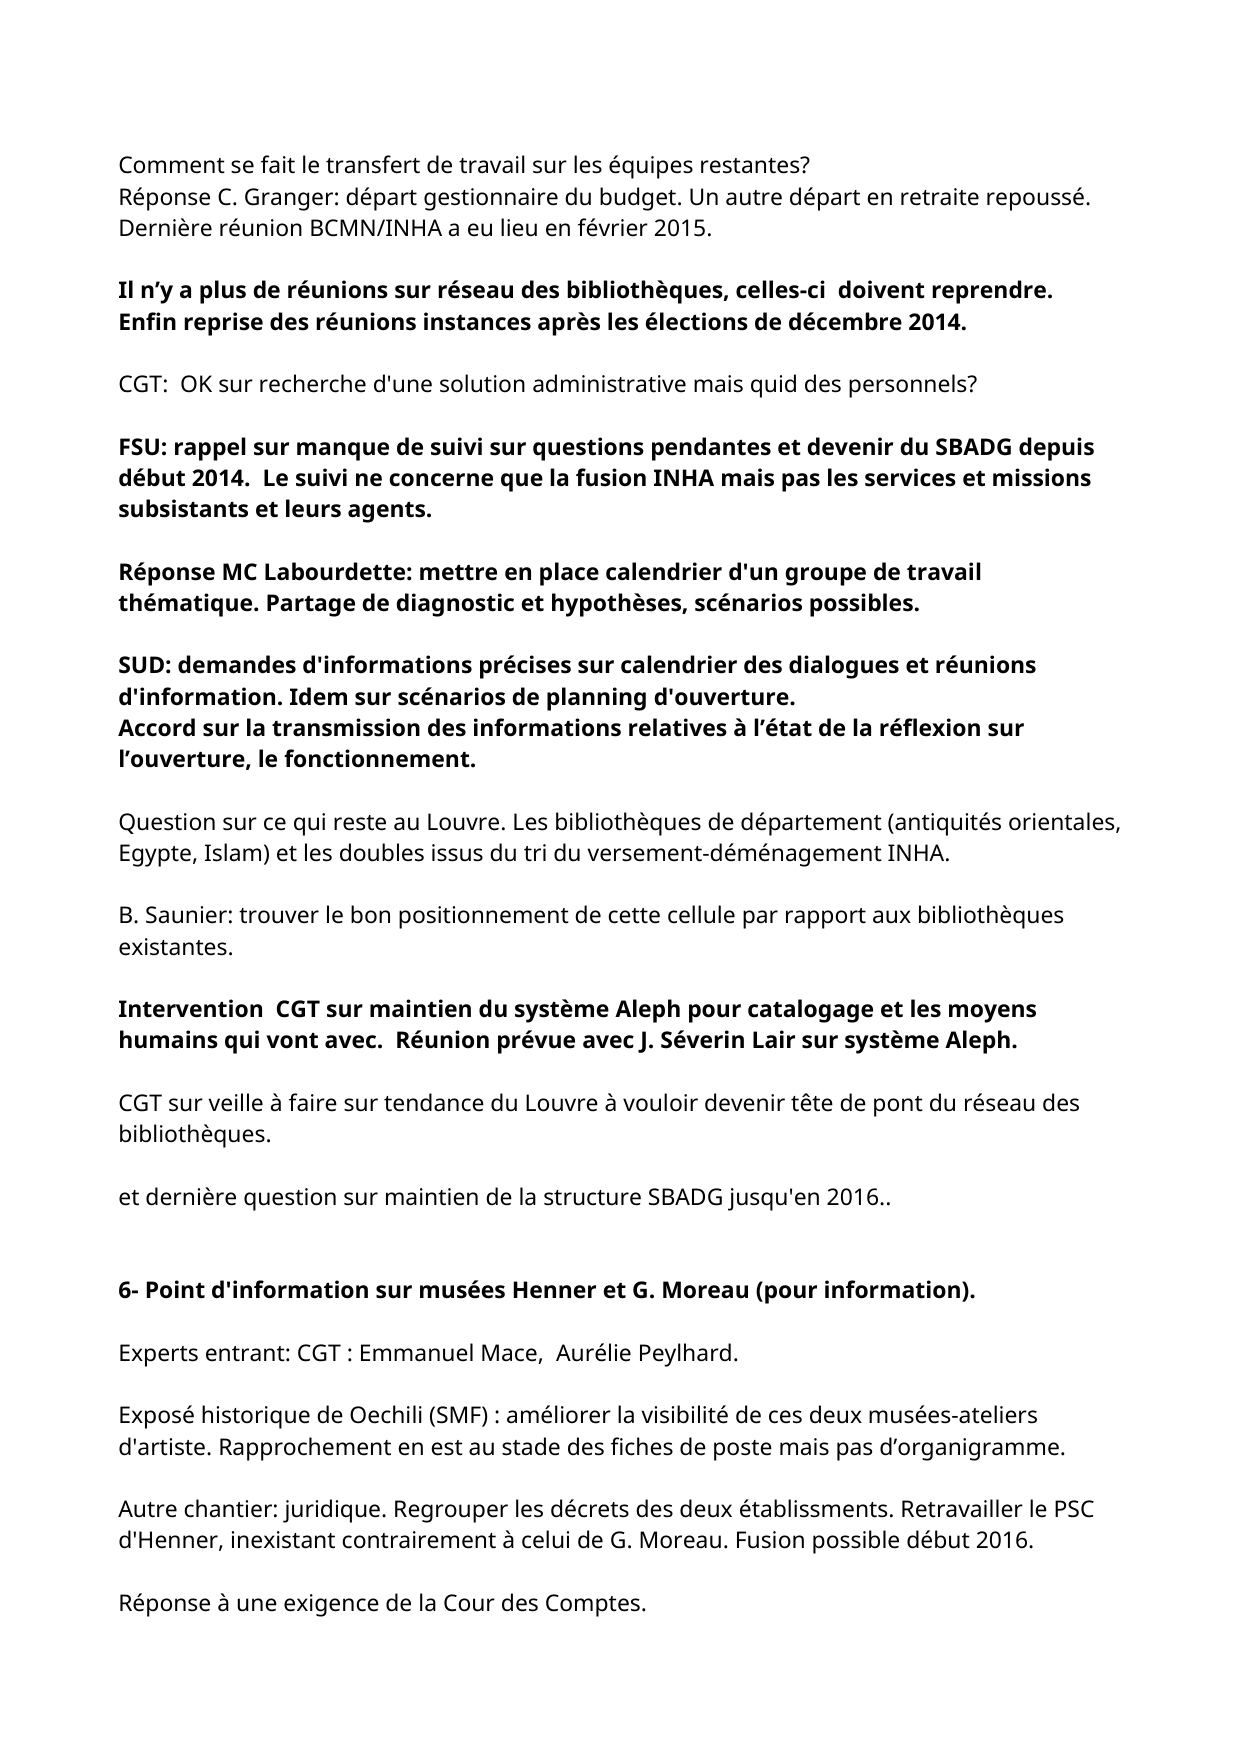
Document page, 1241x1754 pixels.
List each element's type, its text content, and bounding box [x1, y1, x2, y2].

text Question sur ce qui reste au Louvre. Les bibliothèques de département (antiquités orientales, Egypte, Islam) et les doubles issus du tri du versement-déménagement INHA. [118, 806, 1122, 868]
text B. Saunier: trouver le bon positionnement de cette cellule par rapport aux bibliothèques existantes. Intervention CGT sur maintien du système Aleph pour catalogage et les moyens humains qui vont avec. Réunion prévue avec J. Séverin Lair sur système Aleph. [118, 899, 1122, 1056]
text Comment se fait le transfert de travail sur les équipes restantes? [118, 149, 1122, 181]
text Experts entrant: CGT : Emmanuel Mace, Aurélie Peylhard. [118, 1337, 1122, 1368]
text CGT sur veille à faire sur tendance du Louvre à vouloir devenir tête de pont du réseau des bibliothèques. [118, 1087, 1122, 1149]
text Réponse MC Labourdette: mettre en place calendrier d'un groupe de travail thématique. Partage de diagnostic et hypothèses, scénarios possibles. [118, 556, 1122, 618]
text et dernière question sur maintien de la structure SBADG jusqu'en 2016.. [118, 1181, 1122, 1212]
text 6- Point d'information sur musées Henner et G. Moreau (pour information). [118, 1274, 1122, 1306]
text Exposé historique de Oechili (SMF) : améliorer la visibilité de ces deux musées-ateliers d'artiste. Rapprochement en est au stade des fiches de poste mais pas d’organigramme. [118, 1399, 1122, 1493]
text Il n’y a plus de réunions sur réseau des bibliothèques, celles-ci doivent reprendre. Enfin reprise des réunions instances après les élections de décembre 2014. [118, 274, 1122, 337]
text SUD: demandes d'informations précises sur calendrier des dialogues et réunions d'information. Idem sur scénarios de planning d'ouverture. [118, 649, 1122, 712]
text Accord sur la transmission des informations relatives à l’état de la réflexion sur l’ouverture, le fonctionnement. [118, 712, 1122, 774]
text Réponse à une exigence de la Cour des Comptes. [118, 1587, 1122, 1618]
text Réponse C. Granger: départ gestionnaire du budget. Un autre départ en retraite repoussé. Dernière réunion BCMN/INHA a eu lieu en février 2015. [118, 181, 1122, 243]
text Autre chantier: juridique. Regrouper les décrets des deux établissments. Retravailler le PSC d'Henner, inexistant contrairement à celui de G. Moreau. Fusion possible début 2016. [118, 1493, 1122, 1556]
text CGT: OK sur recherche d'une solution administrative mais quid des personnels? [118, 368, 1122, 399]
text FSU: rappel sur manque de suivi sur questions pendantes et devenir du SBADG depuis début 2014. Le suivi ne concerne que la fusion INHA mais pas les services et missions subsistants et leurs agents. [118, 431, 1122, 524]
